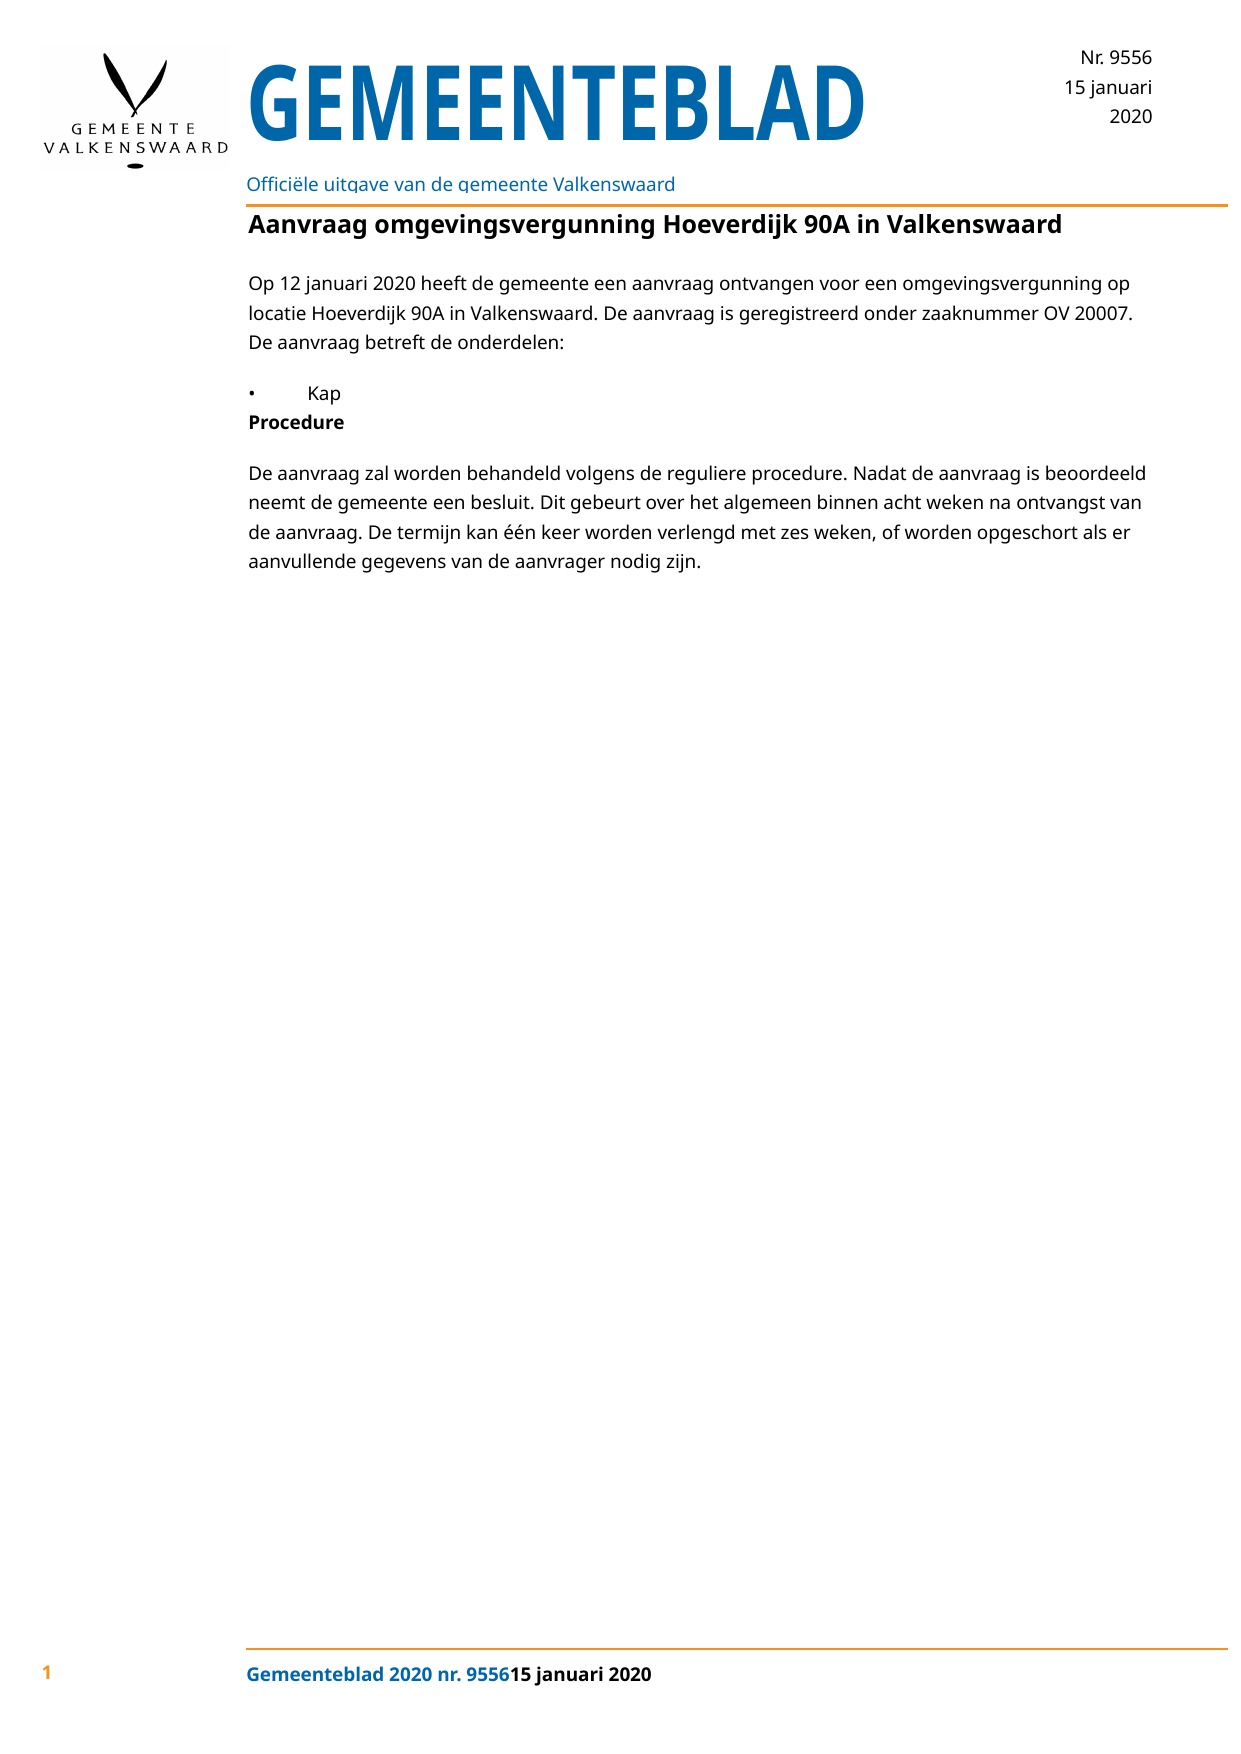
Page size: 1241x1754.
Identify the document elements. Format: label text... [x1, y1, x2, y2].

text Aanvraag omgevingsvergunning Hoeverdijk 90A in Valkenswaard [248, 207, 1152, 241]
list Kap [248, 380, 1152, 406]
text Op 12 januari 2020 heeft de gemeente een aanvraag ontvangen voor een omgevingsvergunning op locatie Hoeverdijk 90A in Valkenswaard. De aanvraag is geregistreerd onder zaaknummer OV 20007. De aanvraag betreft de onderdelen: [248, 270, 1152, 355]
text Procedure [248, 409, 1152, 435]
text De aanvraag zal worden behandeld volgens de reguliere procedure. Nadat de aanvraag is beoordeeld neemt de gemeente een besluit. Dit gebeurt over het algemeen binnen acht weken na ontvangst van de aanvraag. De termijn kan één keer worden verlengd met zes weken, of worden opgeschort als er aanvullende gegevens van de aanvrager nodig zijn. [248, 460, 1152, 574]
picture [41, 47, 231, 172]
